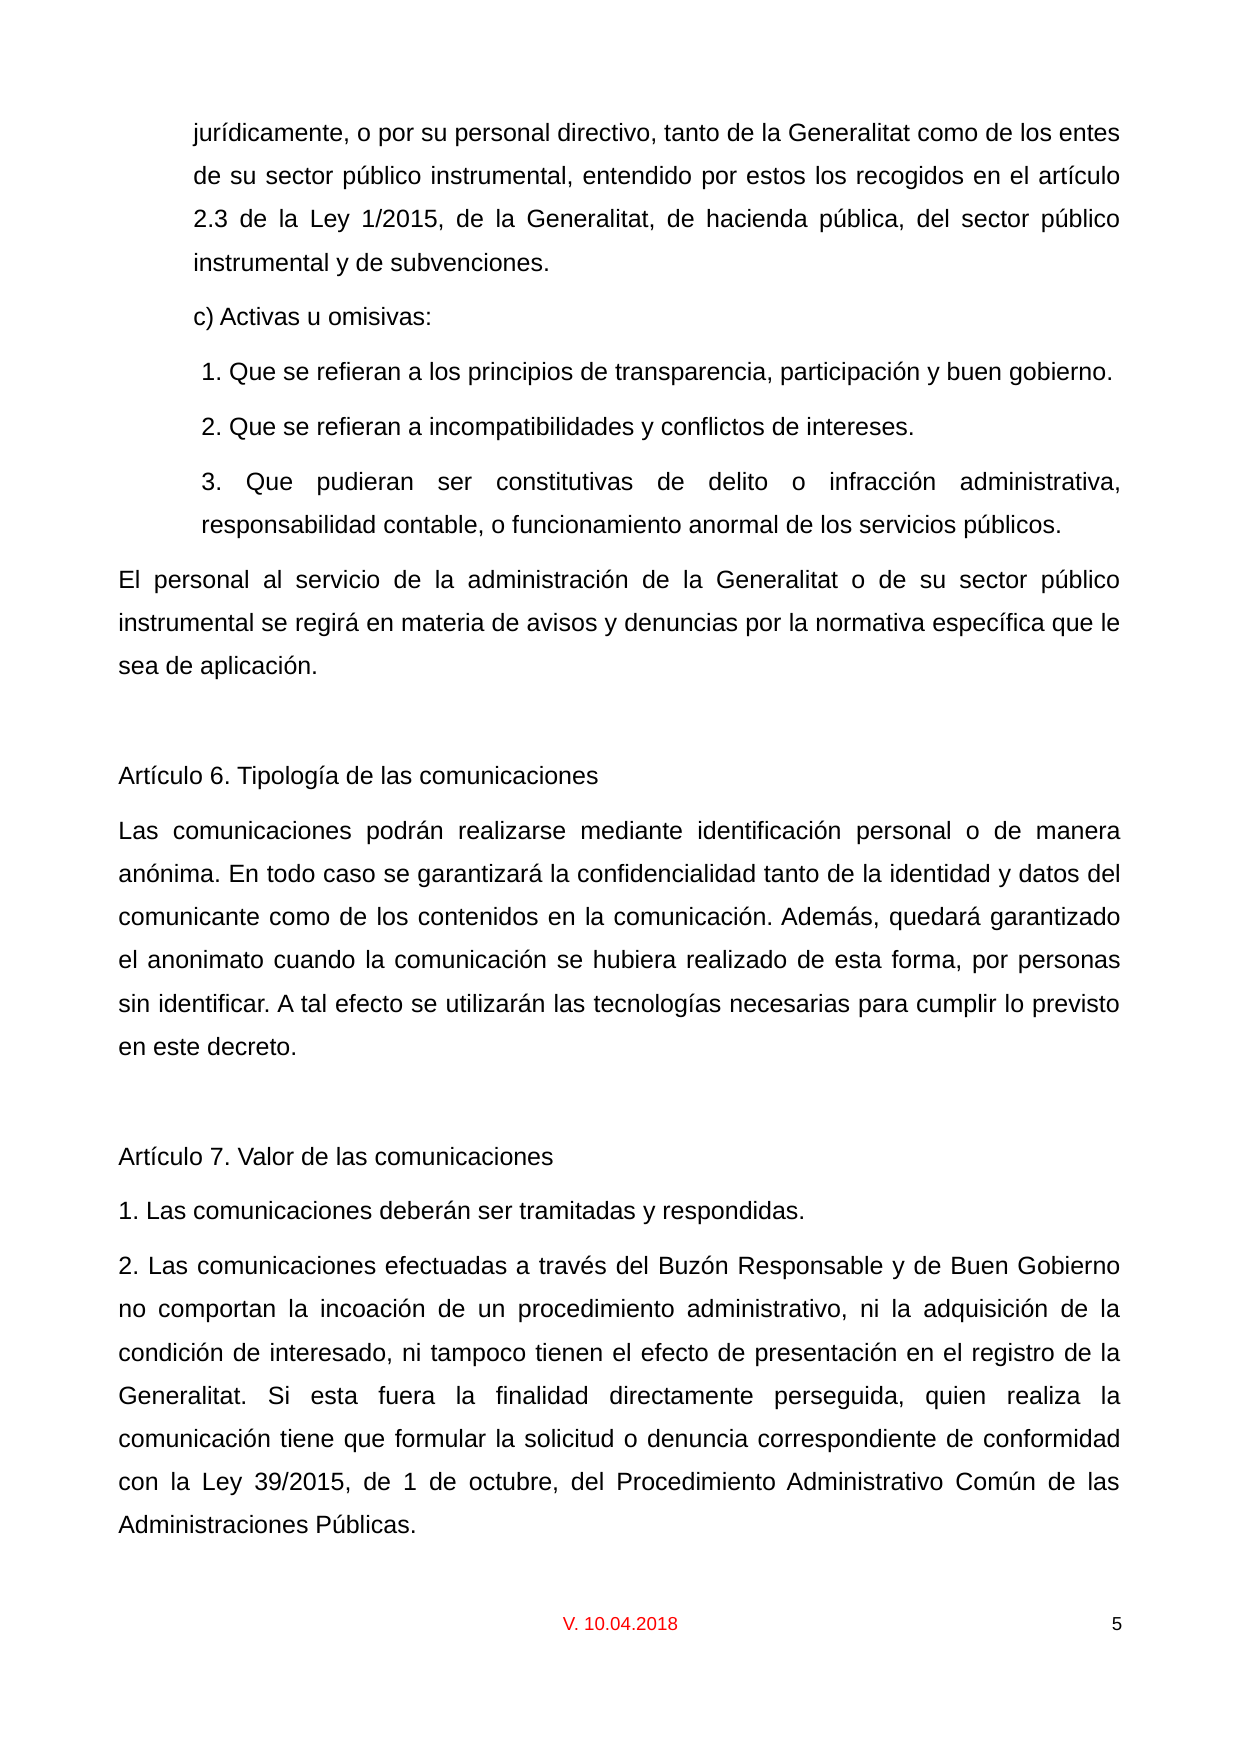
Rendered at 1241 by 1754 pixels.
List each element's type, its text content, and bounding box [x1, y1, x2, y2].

text 2. Las comunicaciones efectuadas a través del Buzón Responsable y de Buen Gobierno no comportan la incoación de un procedimiento administrativo, ni la adquisición de la condición de interesado, ni tampoco tienen el efecto de presentación en el registro de la Generalitat. Si esta fuera la finalidad directamente perseguida, quien realiza la comunicación tiene que formular la solicitud o denuncia correspondiente de conformidad con la Ley 39/2015, de 1 de octubre, del Procedimiento Administrativo Común de las Administraciones Públicas. [118, 1251, 1122, 1539]
list c) Activas u omisivas: [156, 302, 1122, 331]
text Artículo 6. Tipología de las comunicaciones [118, 761, 1122, 790]
list 2. Que se refieran a incompatibilidades y conflictos de intereses. [164, 412, 1122, 441]
list 1. Que se refieran a los principios de transparencia, participación y buen gobierno. [164, 357, 1122, 386]
text El personal al servicio de la administración de la Generalitat o de su sector público instrumental se regirá en materia de avisos y denuncias por la normativa específica que le sea de aplicación. [118, 565, 1122, 680]
text 1. Las comunicaciones deberán ser tramitadas y respondidas. [118, 1196, 1122, 1225]
text Las comunicaciones podrán realizarse mediante identificación personal o de manera anónima. En todo caso se garantizará la confidencialidad tanto de la identidad y datos del comunicante como de los contenidos en la comunicación. Además, quedará garantizado el anonimato cuando la comunicación se hubiera realizado de esta forma, por personas sin identificar. A tal efecto se utilizarán las tecnologías necesarias para cumplir lo previsto en este decreto. [118, 816, 1122, 1060]
list jurídicamente, o por su personal directivo, tanto de la Generalitat como de los entes de su sector público instrumental, entendido por estos los recogidos en el artículo 2.3 de la Ley 1/2015, de la Generalitat, de hacienda pública, del sector público instrumental y de subvenciones. [156, 118, 1122, 276]
list 3. Que pudieran ser constitutivas de delito o infracción administrativa, responsabilidad contable, o funcionamiento anormal de los servicios públicos. [164, 467, 1122, 539]
text Artículo 7. Valor de las comunicaciones [118, 1141, 1122, 1170]
